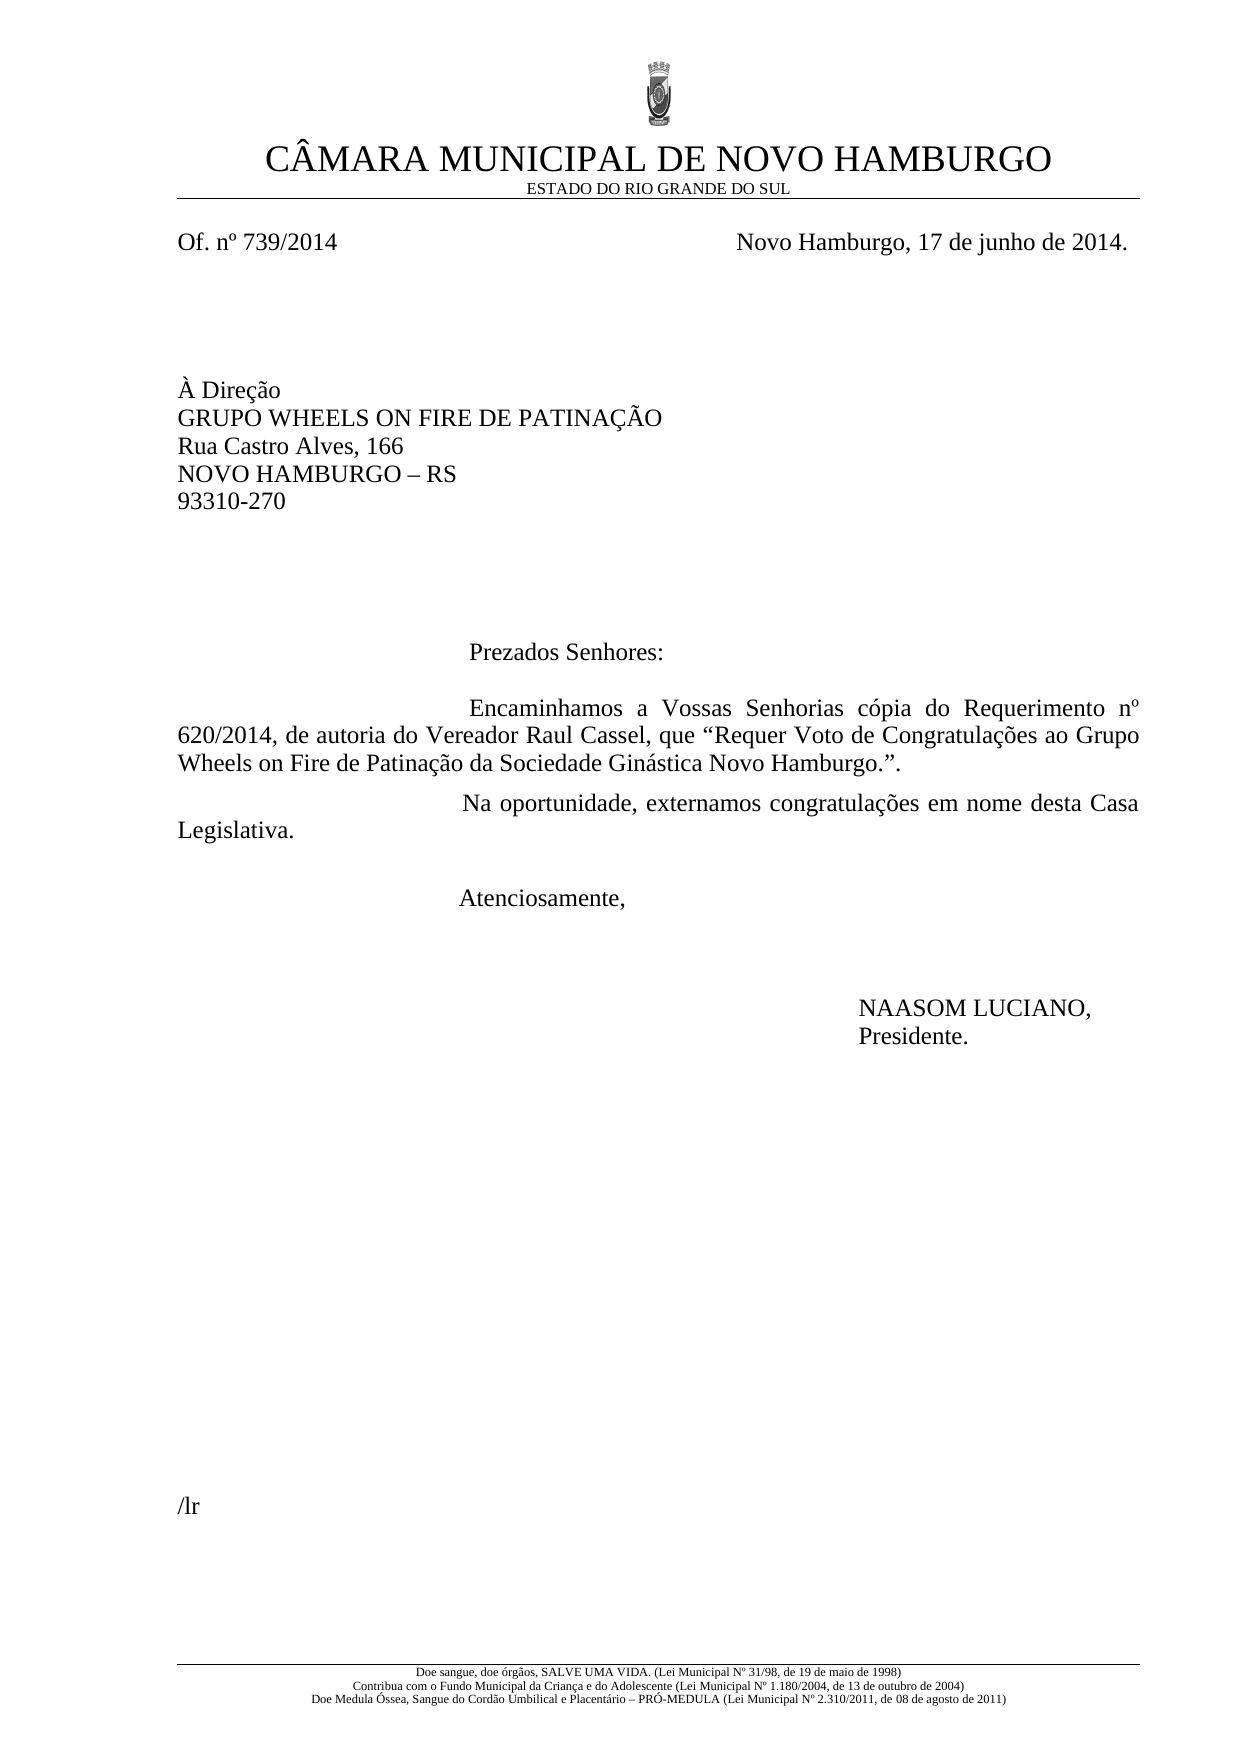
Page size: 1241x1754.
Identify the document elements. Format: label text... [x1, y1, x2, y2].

text NOVO HAMBURGO – RS [177, 460, 1140, 487]
text À Direção [177, 377, 1140, 404]
text Of. nº 739/2014 Novo Hamburgo, 17 de junho de 2014. [177, 228, 1140, 256]
text Prezados Senhores: [177, 638, 1140, 666]
text Rua Castro Alves, 166 [177, 432, 1140, 460]
text Encaminhamos a Vossas Senhorias cópia do Requerimento nº 620/2014, de autoria do Vereador Raul Cassel, que “Requer Voto de Congratulações ao Grupo Wheels on Fire de Patinação da Sociedade Ginástica Novo Hamburgo.”. [177, 694, 1140, 777]
text Na oportunidade, externamos congratulações em nome desta Casa Legislativa. [177, 789, 1140, 844]
text GRUPO WHEELS ON FIRE DE PATINAÇÃO [177, 404, 1140, 432]
text NAASOM LUCIANO, [858, 994, 1140, 1022]
text Presidente. [858, 1022, 1140, 1050]
text 93310-270 [177, 487, 1140, 515]
text /lr [177, 1492, 1140, 1520]
text Atenciosamente, [177, 884, 1140, 911]
